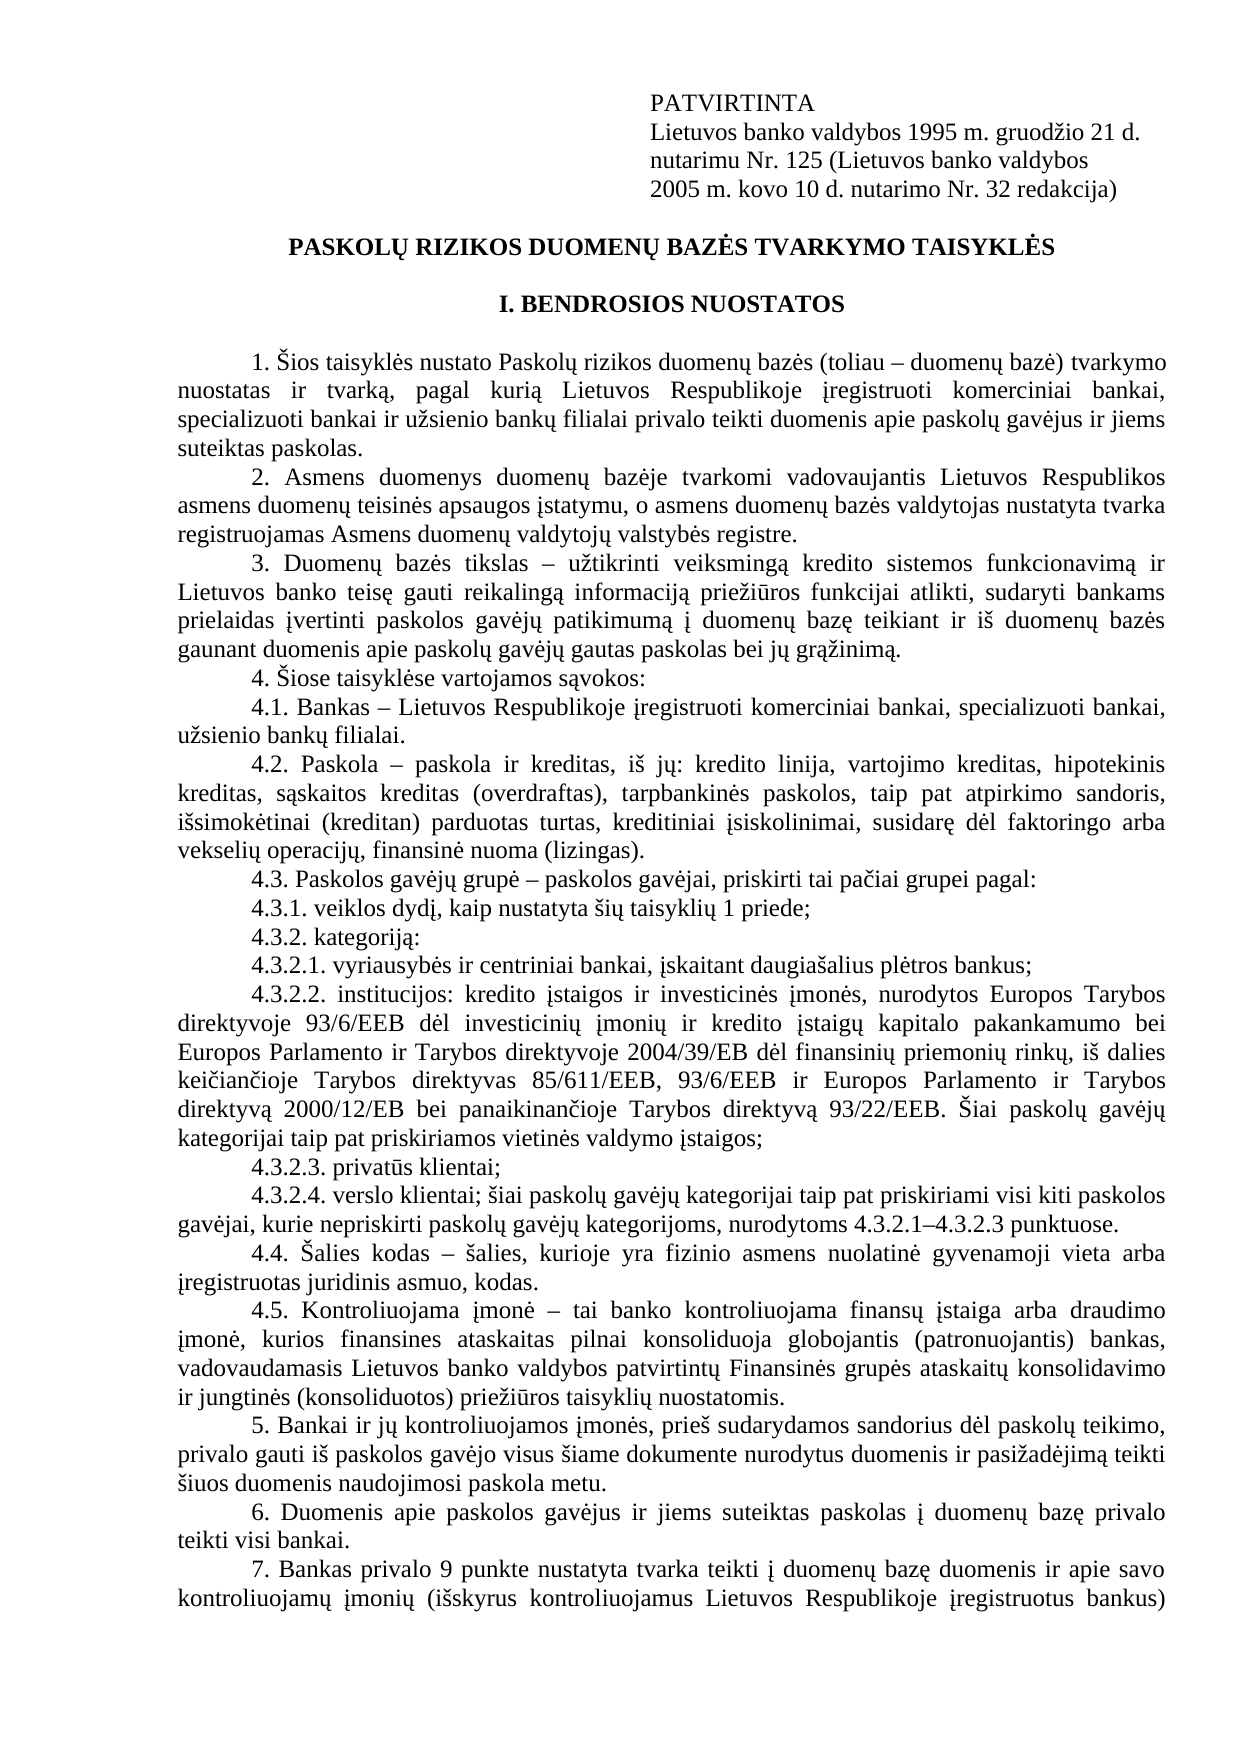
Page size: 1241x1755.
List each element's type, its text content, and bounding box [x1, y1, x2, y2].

text 3. Duomenų bazės tikslas – užtikrinti veiksmingą kredito sistemos funkcionavimą ir Lietuvos banko teisę gauti reikalingą informaciją priežiūros funkcijai atlikti, sudaryti bankams prielaidas įvertinti paskolos gavėjų patikimumą į duomenų bazę teikiant ir iš duomenų bazės gaunant duomenis apie paskolų gavėjų gautas paskolas bei jų grąžinimą. [177, 548, 1166, 663]
text I. BENDROSIOS NUOSTATOS [177, 289, 1166, 318]
text 4.3.2. kategoriją: [177, 922, 1166, 950]
text 4.3. Paskolos gavėjų grupė – paskolos gavėjai, priskirti tai pačiai grupei pagal: [177, 864, 1166, 893]
text 1. Šios taisyklės nustato Paskolų rizikos duomenų bazės (toliau – duomenų bazė) tvarkymo nuostatas ir tvarką, pagal kurią Lietuvos Respublikoje įregistruoti komerciniai bankai, specializuoti bankai ir užsienio bankų filialai privalo teikti duomenis apie paskolų gavėjus ir jiems suteiktas paskolas. [177, 347, 1166, 462]
text 7. Bankas privalo 9 punkte nustatyta tvarka teikti į duomenų bazę duomenis ir apie savo kontroliuojamų įmonių (išskyrus kontroliuojamus Lietuvos Respublikoje įregistruotus bankus) [177, 1554, 1166, 1612]
text 4.3.2.3. privatūs klientai; [177, 1152, 1166, 1180]
text PASKOLŲ RIZIKOS DUOMENŲ BAZĖS TVARKYMO TAISYKLĖS [177, 232, 1166, 260]
text nutarimu Nr. 125 (Lietuvos banko valdybos [650, 145, 1166, 174]
text 4.3.2.2. institucijos: kredito įstaigos ir investicinės įmonės, nurodytos Europos Tarybos direktyvoje 93/6/EEB dėl investicinių įmonių ir kredito įstaigų kapitalo pakankamumo bei Europos Parlamento ir Tarybos direktyvoje 2004/39/EB dėl finansinių priemonių rinkų, iš dalies keičiančioje Tarybos direktyvas 85/611/EEB, 93/6/EEB ir Europos Parlamento ir Tarybos direktyvą 2000/12/EB bei panaikinančioje Tarybos direktyvą 93/22/EEB. Šiai paskolų gavėjų kategorijai taip pat priskiriamos vietinės valdymo įstaigos; [177, 979, 1166, 1152]
text 4.2. Paskola – paskola ir kreditas, iš jų: kredito linija, vartojimo kreditas, hipotekinis kreditas, sąskaitos kreditas (overdraftas), tarpbankinės paskolos, taip pat atpirkimo sandoris, išsimokėtinai (kreditan) parduotas turtas, kreditiniai įsiskolinimai, susidarę dėl faktoringo arba vekselių operacijų, finansinė nuoma (lizingas). [177, 749, 1166, 864]
text 4. Šiose taisyklėse vartojamos sąvokos: [177, 663, 1166, 692]
text 4.3.2.4. verslo klientai; šiai paskolų gavėjų kategorijai taip pat priskiriami visi kiti paskolos gavėjai, kurie nepriskirti paskolų gavėjų kategorijoms, nurodytoms 4.3.2.1–4.3.2.3 punktuose. [177, 1180, 1166, 1238]
text 4.4. Šalies kodas – šalies, kurioje yra fizinio asmens nuolatinė gyvenamoji vieta arba įregistruotas juridinis asmuo, kodas. [177, 1238, 1166, 1295]
text 4.3.1. veiklos dydį, kaip nustatyta šių taisyklių 1 priede; [177, 893, 1166, 922]
text Lietuvos banko valdybos 1995 m. gruodžio 21 d. [650, 117, 1166, 145]
text 6. Duomenis apie paskolos gavėjus ir jiems suteiktas paskolas į duomenų bazę privalo teikti visi bankai. [177, 1497, 1166, 1554]
text 4.1. Bankas – Lietuvos Respublikoje įregistruoti komerciniai bankai, specializuoti bankai, užsienio bankų filialai. [177, 692, 1166, 749]
text 2005 m. kovo 10 d. nutarimo Nr. 32 redakcija) [650, 174, 1166, 203]
text 2. Asmens duomenys duomenų bazėje tvarkomi vadovaujantis Lietuvos Respublikos asmens duomenų teisinės apsaugos įstatymu, o asmens duomenų bazės valdytojas nustatyta tvarka registruojamas Asmens duomenų valdytojų valstybės registre. [177, 462, 1166, 548]
text 4.3.2.1. vyriausybės ir centriniai bankai, įskaitant daugiašalius plėtros bankus; [177, 950, 1166, 979]
text PATVIRTINTA [650, 88, 1166, 117]
text 4.5. Kontroliuojama įmonė – tai banko kontroliuojama finansų įstaiga arba draudimo įmonė, kurios finansines ataskaitas pilnai konsoliduoja globojantis (patronuojantis) bankas, vadovaudamasis Lietuvos banko valdybos patvirtintų Finansinės grupės ataskaitų konsolidavimo ir jungtinės (konsoliduotos) priežiūros taisyklių nuostatomis. [177, 1295, 1166, 1410]
text 5. Bankai ir jų kontroliuojamos įmonės, prieš sudarydamos sandorius dėl paskolų teikimo, privalo gauti iš paskolos gavėjo visus šiame dokumente nurodytus duomenis ir pasižadėjimą teikti šiuos duomenis naudojimosi paskola metu. [177, 1410, 1166, 1497]
